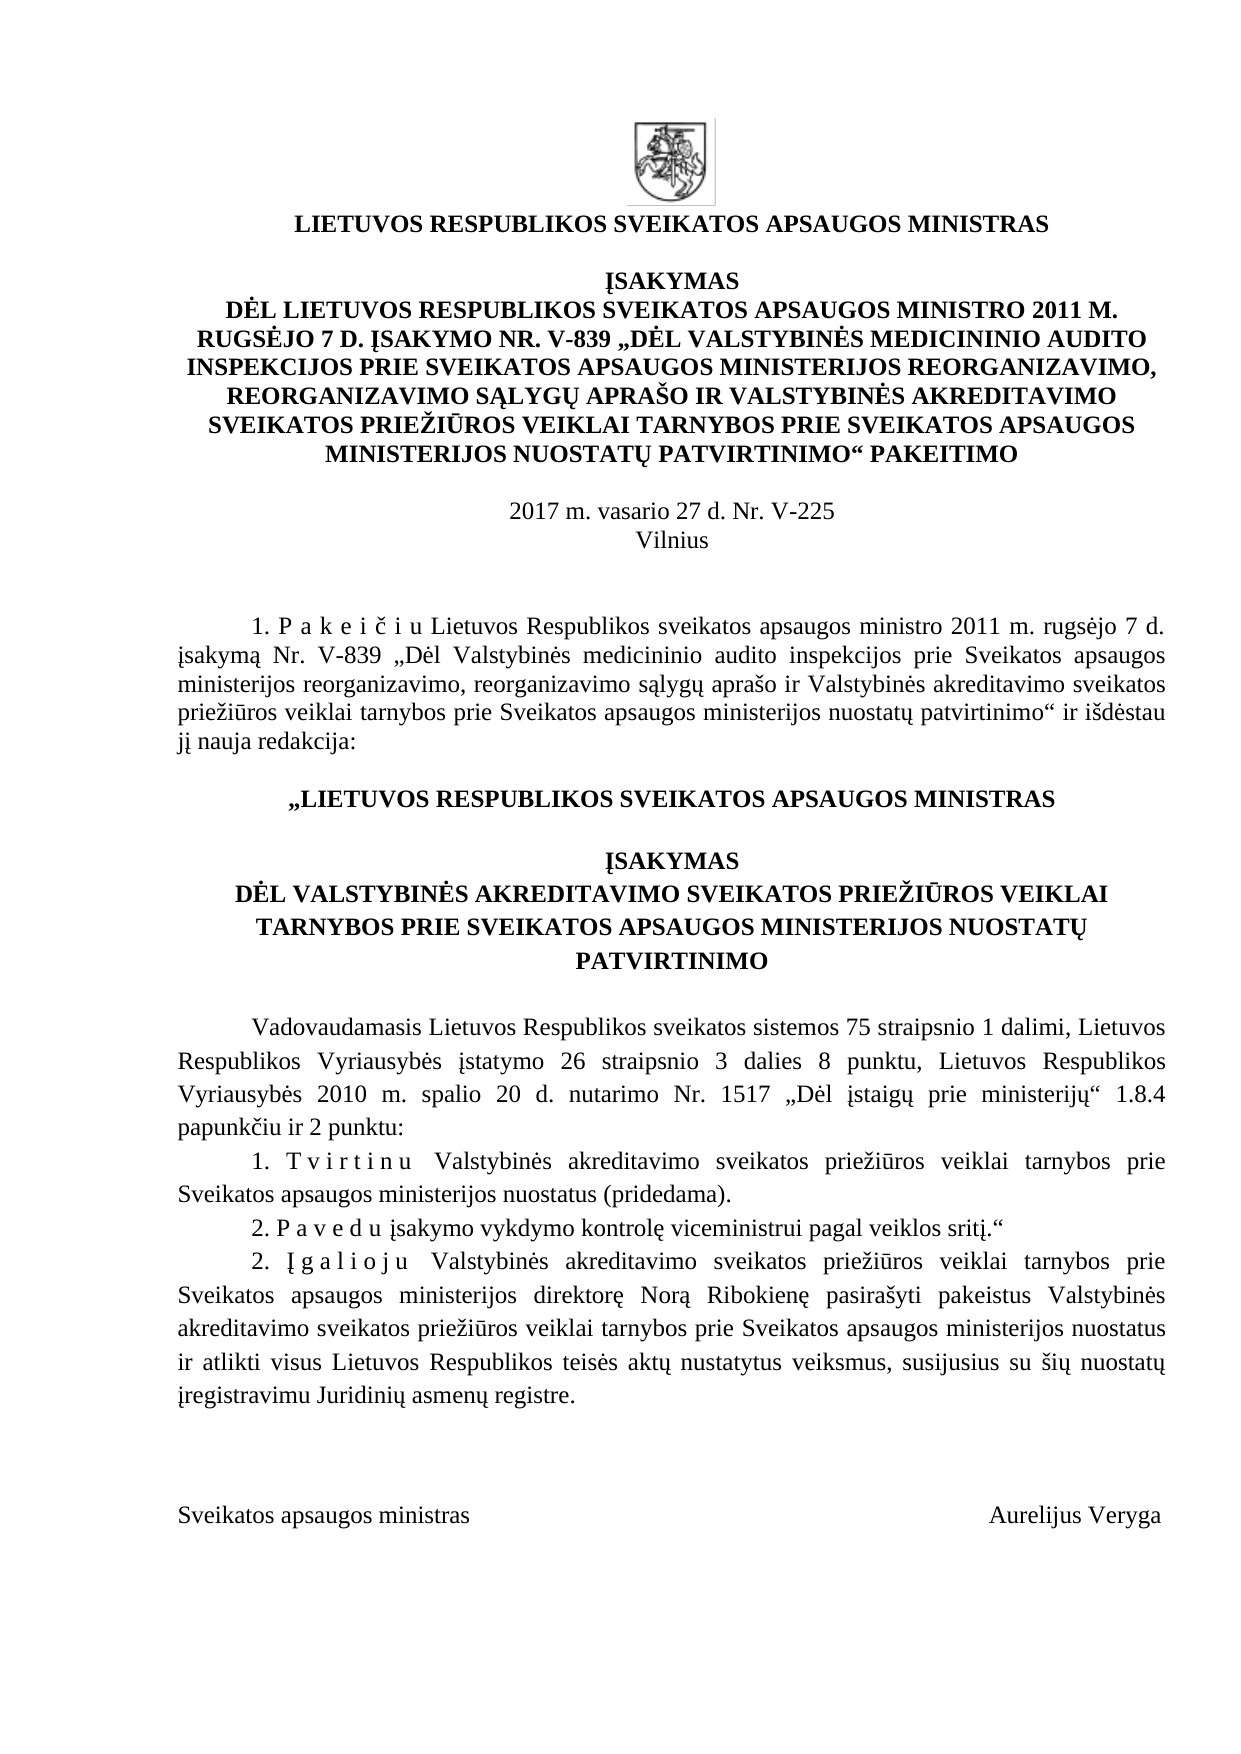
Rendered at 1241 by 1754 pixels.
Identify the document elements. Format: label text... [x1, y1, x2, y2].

text „LIETUVOS RESPUBLIKOS SVEIKATOS APSAUGOS MINISTRAS [177, 784, 1167, 812]
text LIETUVOS RESPUBLIKOS SVEIKATOS APSAUGOS MINISTRAS [177, 209, 1167, 237]
text 2. Įgalioju Valstybinės akreditavimo sveikatos priežiūros veiklai tarnybos prie Sveikatos apsaugos ministerijos direktorę Norą Ribokienę pasirašyti pakeistus Valstybinės akreditavimo sveikatos priežiūros veiklai tarnybos prie Sveikatos apsaugos ministerijos nuostatus ir atlikti visus Lietuvos Respublikos teisės aktų nustatytus veiksmus, susijusius su šių nuostatų įregistravimu Juridinių asmenų registre. [177, 1246, 1167, 1409]
text DĖL VALSTYBINĖS AKREDITAVIMO SVEIKATOS PRIEŽIŪROS VEIKLAI TARNYBOS PRIE SVEIKATOS APSAUGOS MINISTERIJOS NUOSTATŲ PATVIRTINIMO [177, 879, 1167, 974]
text 1. Tvirtinu Valstybinės akreditavimo sveikatos priežiūros veiklai tarnybos prie Sveikatos apsaugos ministerijos nuostatus (pridedama). [177, 1146, 1167, 1208]
text Vilnius [177, 525, 1167, 554]
text DĖL LIETUVOS RESPUBLIKOS SVEIKATOS APSAUGOS MINISTRO 2011 M. RUGSĖJO 7 d. įsakymo Nr. V-839 „DĖL VALSTYBINĖS MEDICININIO AUDITO INSPEKCIJOS PRIE SVEIKATOS APSAUGOS MINISTERIJOS REORGANIZAVIMO, REORGANIZAVIMO SĄLYGŲ APRAŠO IR VALSTYBINĖS AKREDITAVIMO SVEIKATOS PRIEŽIŪROS VEIKLAI TARNYBOS PRIE SVEIKATOS APSAUGOS MINISTERIJOS NUOSTATŲ PATVIRTINIMO“ PAKEITIMO [177, 295, 1167, 467]
text 1. P a k e i č i u Lietuvos Respublikos sveikatos apsaugos ministro 2011 m. rugsėjo 7 d. įsakymą Nr. V-839 „Dėl Valstybinės medicininio audito inspekcijos prie Sveikatos apsaugos ministerijos reorganizavimo, reorganizavimo sąlygų aprašo ir Valstybinės akreditavimo sveikatos priežiūros veiklai tarnybos prie Sveikatos apsaugos ministerijos nuostatų patvirtinimo“ ir išdėstau jį nauja redakcija: [177, 611, 1167, 755]
text ĮSAKYMAS [177, 266, 1167, 295]
text Vadovaudamasis Lietuvos Respublikos sveikatos sistemos 75 straipsnio 1 dalimi, Lietuvos Respublikos Vyriausybės įstatymo 26 straipsnio 3 dalies 8 punktu, Lietuvos Respublikos Vyriausybės 2010 m. spalio 20 d. nutarimo Nr. 1517 „Dėl įstaigų prie ministerijų“ 1.8.4 papunkčiu ir 2 punktu: [177, 1012, 1167, 1141]
text 2017 m. vasario 27 d. Nr. V-225 [177, 496, 1167, 525]
text 2. Pavedu įsakymo vykdymo kontrolę viceministrui pagal veiklos sritį.“ [177, 1213, 1167, 1242]
text Sveikatos apsaugos ministras Aurelijus Veryga [177, 1500, 1167, 1529]
text ĮSAKYMAS [177, 846, 1167, 874]
